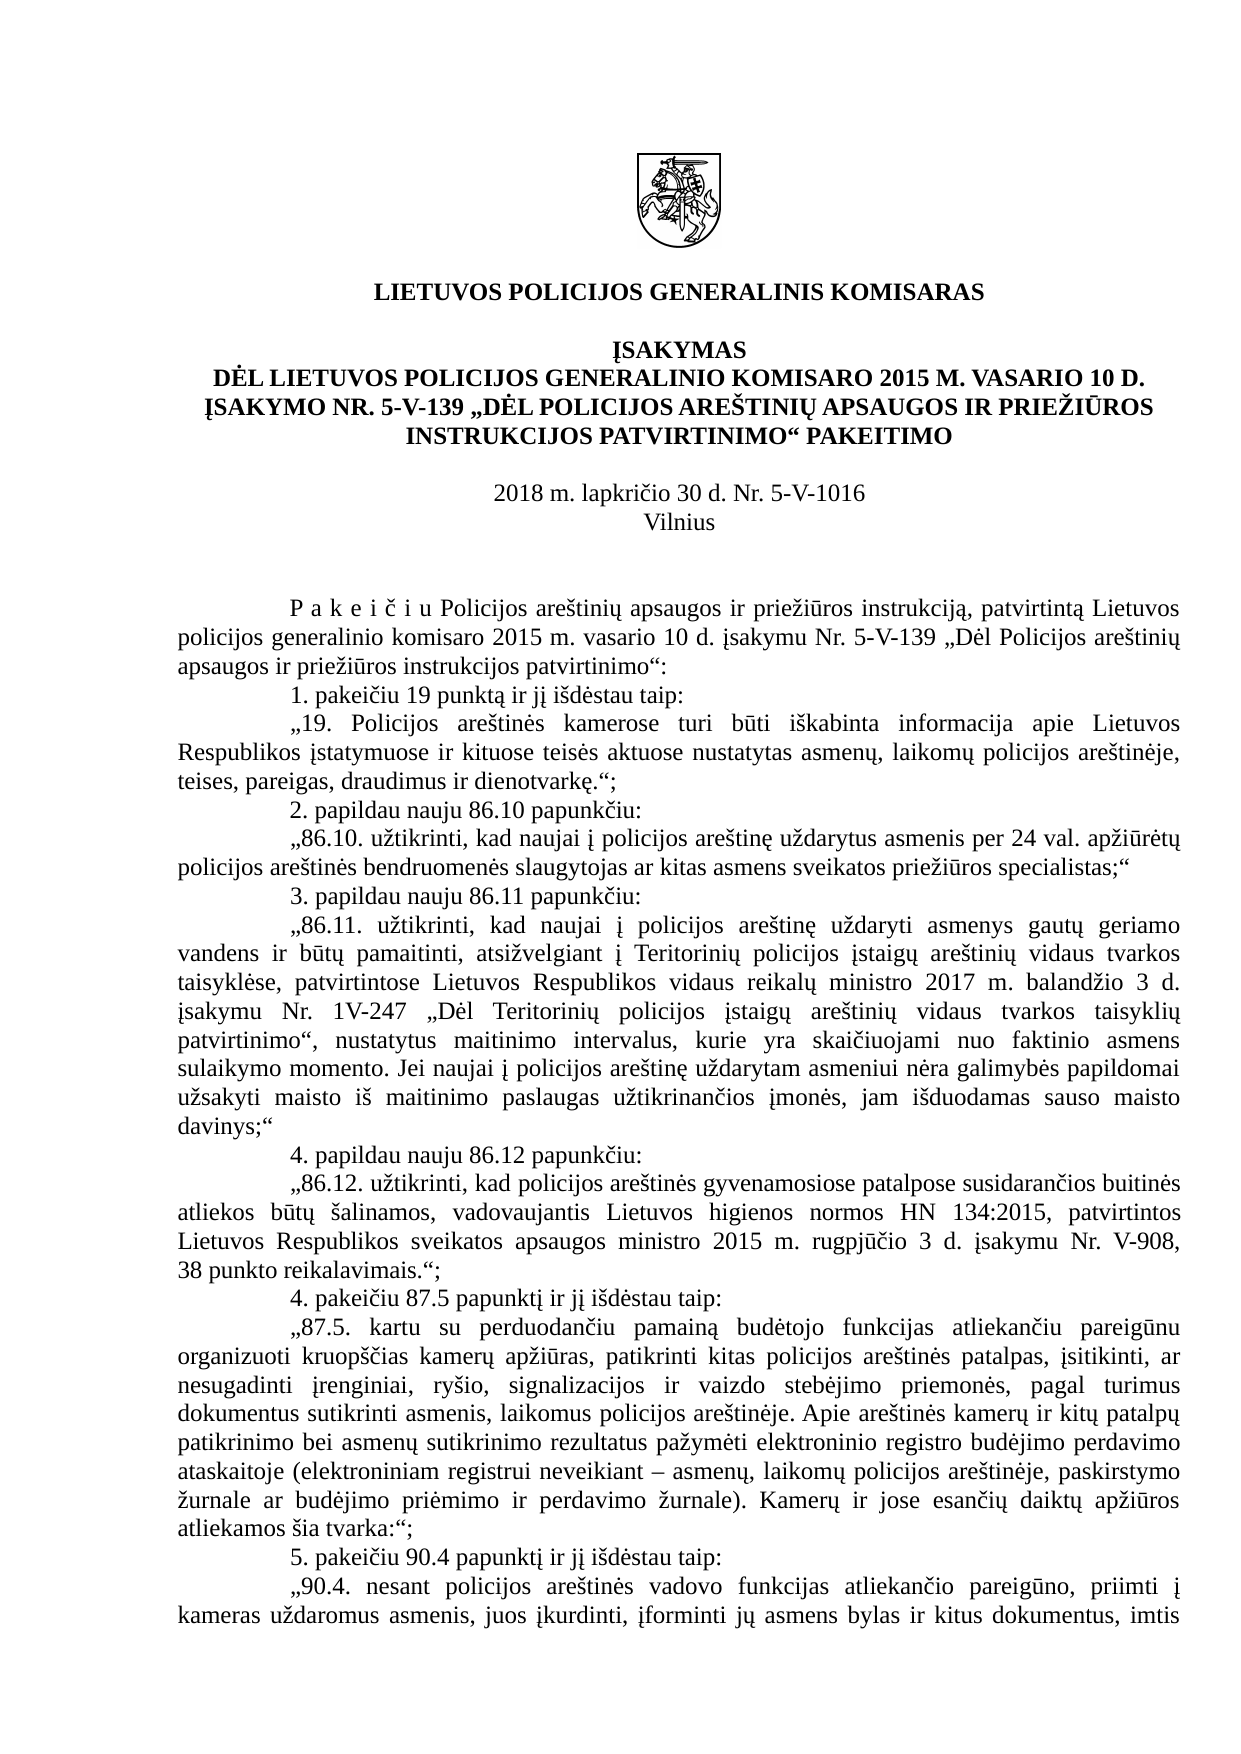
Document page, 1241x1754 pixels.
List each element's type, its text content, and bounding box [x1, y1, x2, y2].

text 4. pakeičiu 87.5 papunktį ir jį išdėstau taip: [177, 1283, 1181, 1312]
text 2. papildau nauju 86.10 papunkčiu: [177, 795, 1181, 823]
text „86.11. užtikrinti, kad naujai į policijos areštinę uždaryti asmenys gautų geriamo vandens ir būtų pamaitinti, atsižvelgiant į Teritorinių policijos įstaigų areštinių vidaus tvarkos taisyklėse, patvirtintose Lietuvos Respublikos vidaus reikalų ministro 2017 m. balandžio 3 d. įsakymu Nr. 1V-247 „Dėl Teritorinių policijos įstaigų areštinių vidaus tvarkos taisyklių patvirtinimo“, nustatytus maitinimo intervalus, kurie yra skaičiuojami nuo faktinio asmens sulaikymo momento. Jei naujai į policijos areštinę uždarytam asmeniui nėra galimybės papildomai užsakyti maisto iš maitinimo paslaugas užtikrinančios įmonės, jam išduodamas sauso maisto davinys;“ [177, 910, 1181, 1140]
text 3. papildau nauju 86.11 papunkčiu: [177, 881, 1181, 910]
text ĮSAKYMAS [177, 335, 1181, 363]
text „87.5. kartu su perduodančiu pamainą budėtojo funkcijas atliekančiu pareigūnu organizuoti kruopščias kamerų apžiūras, patikrinti kitas policijos areštinės patalpas, įsitikinti, ar nesugadinti įrenginiai, ryšio, signalizacijos ir vaizdo stebėjimo priemonės, pagal turimus dokumentus sutikrinti asmenis, laikomus policijos areštinėje. Apie areštinės kamerų ir kitų patalpų patikrinimo bei asmenų sutikrinimo rezultatus pažymėti elektroninio registro budėjimo perdavimo ataskaitoje (elektroniniam registrui neveikiant – asmenų, laikomų policijos areštinėje, paskirstymo žurnale ar budėjimo priėmimo ir perdavimo žurnale). Kamerų ir jose esančių daiktų apžiūros atliekamos šia tvarka:“; [177, 1312, 1181, 1542]
text P a k e i č i u Policijos areštinių apsaugos ir priežiūros instrukciją, patvirtintą Lietuvos policijos generalinio komisaro 2015 m. vasario 10 d. įsakymu Nr. 5-V-139 „Dėl Policijos areštinių apsaugos ir priežiūros instrukcijos patvirtinimo“: [177, 593, 1181, 680]
text 4. papildau nauju 86.12 papunkčiu: [177, 1140, 1181, 1168]
text 5. pakeičiu 90.4 papunktį ir jį išdėstau taip: [177, 1542, 1181, 1571]
text Vilnius [177, 507, 1181, 536]
text LIETUVOS POLICIJOS GENERALINIS KOMISARAS [177, 277, 1181, 306]
text 2018 m. lapkričio 30 d. Nr. 5-V-1016 [177, 478, 1181, 507]
text DĖL LIETUVOS POLICIJOS GENERALINIO KOMISARO 2015 M. VASARIO 10 D. ĮSAKYMO NR. 5-V-139 „DĖL POLICIJOS AREŠTINIŲ APSAUGOS IR PRIEŽIŪROS INSTRUKCIJOS PATVIRTINIMO“ PAKEITIMO [177, 363, 1181, 450]
text „86.12. užtikrinti, kad policijos areštinės gyvenamosiose patalpose susidarančios buitinės atliekos būtų šalinamos, vadovaujantis Lietuvos higienos normos HN 134:2015, patvirtintos Lietuvos Respublikos sveikatos apsaugos ministro 2015 m. rugpjūčio 3 d. įsakymu Nr. V-908, 38 punkto reikalavimais.“; [177, 1168, 1181, 1283]
text „19. Policijos areštinės kamerose turi būti iškabinta informacija apie Lietuvos Respublikos įstatymuose ir kituose teisės aktuose nustatytas asmenų, laikomų policijos areštinėje, teises, pareigas, draudimus ir dienotvarkę.“; [177, 708, 1181, 795]
text „86.10. užtikrinti, kad naujai į policijos areštinę uždarytus asmenis per 24 val. apžiūrėtų policijos areštinės bendruomenės slaugytojas ar kitas asmens sveikatos priežiūros specialistas;“ [177, 823, 1181, 881]
text „90.4. nesant policijos areštinės vadovo funkcijas atliekančio pareigūno, priimti į kameras uždaromus asmenis, juos įkurdinti, įforminti jų asmens bylas ir kitus dokumentus, imtis [177, 1571, 1181, 1628]
text 1. pakeičiu 19 punktą ir jį išdėstau taip: [177, 680, 1181, 708]
